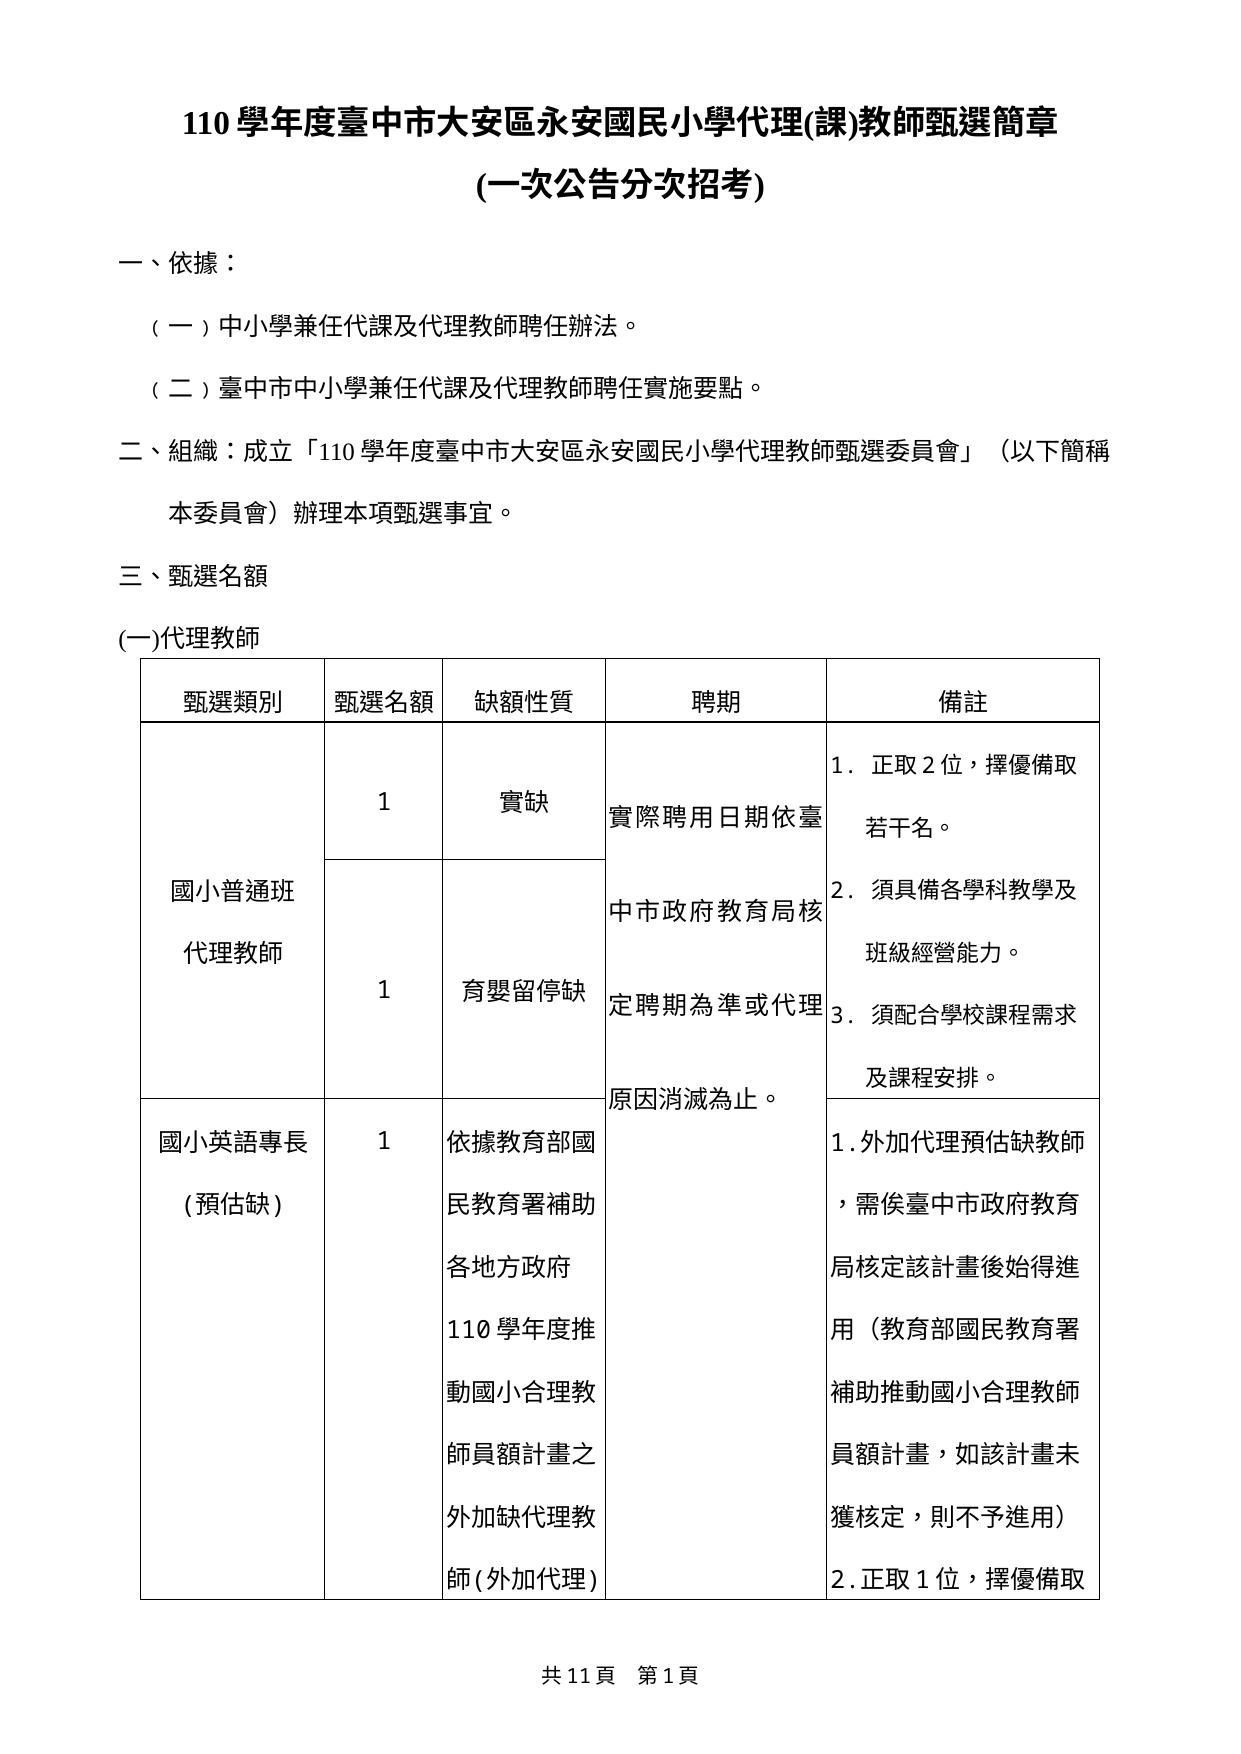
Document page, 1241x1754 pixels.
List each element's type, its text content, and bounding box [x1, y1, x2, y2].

table_cell 1 [325, 860, 442, 1097]
table_cell 依據教育部國民教育署補助各地方政府 110學年度推動國小合理教師員額計畫之外加缺代理教師(外加代理) [443, 1099, 605, 1598]
table_cell 1. 正取2位，擇優備取若干名。 2. 須具備各學科教學及班級經營能力。 3. 須配合學校課程需求及課程安排。 [827, 723, 1099, 1097]
table_cell 國小英語專長 (預估缺) [141, 1099, 324, 1598]
text 二、組織：成立「110學年度臺中市大安區永安國民小學代理教師甄選委員會」（以下簡稱本委員會）辦理本項甄選事宜。 [118, 408, 1122, 533]
table_cell 1.外加代理預估缺教師 ，需俟臺中市政府教育局核定該計畫後始得進用（教育部國民教育署補助推動國小合理教師員額計畫，如該計畫未獲核定，則不予進用） 2.正取1位，擇優備取 [827, 1099, 1099, 1598]
table_header 甄選類別 [141, 659, 324, 721]
table_cell 實際聘用日期依臺中市政府教育局核定聘期為準或代理原因消滅為止。 [606, 723, 826, 1598]
table_cell 1 [325, 723, 442, 859]
table_cell 國小普通班 代理教師 [141, 723, 324, 1097]
text ﹙一﹚中小學兼任代課及代理教師聘任辦法。 [143, 283, 1122, 345]
text 三、甄選名額 [118, 533, 1122, 595]
table_header 甄選名額 [325, 659, 442, 721]
table_cell 1 [325, 1099, 442, 1598]
text 110學年度臺中市大安區永安國民小學代理(課)教師甄選簡章 [118, 78, 1122, 141]
text ﹙二﹚臺中市中小學兼任代課及代理教師聘任實施要點。 [143, 345, 1122, 408]
table_header 缺額性質 [443, 659, 605, 721]
table_cell 實缺 [443, 723, 605, 859]
table_header 備註 [827, 659, 1099, 721]
text (一次公告分次招考) [118, 141, 1122, 203]
text (一)代理教師 [118, 595, 1122, 658]
text 一、依據： [118, 220, 1122, 283]
table_header 聘期 [606, 659, 826, 721]
table_cell 育嬰留停缺 [443, 860, 605, 1097]
